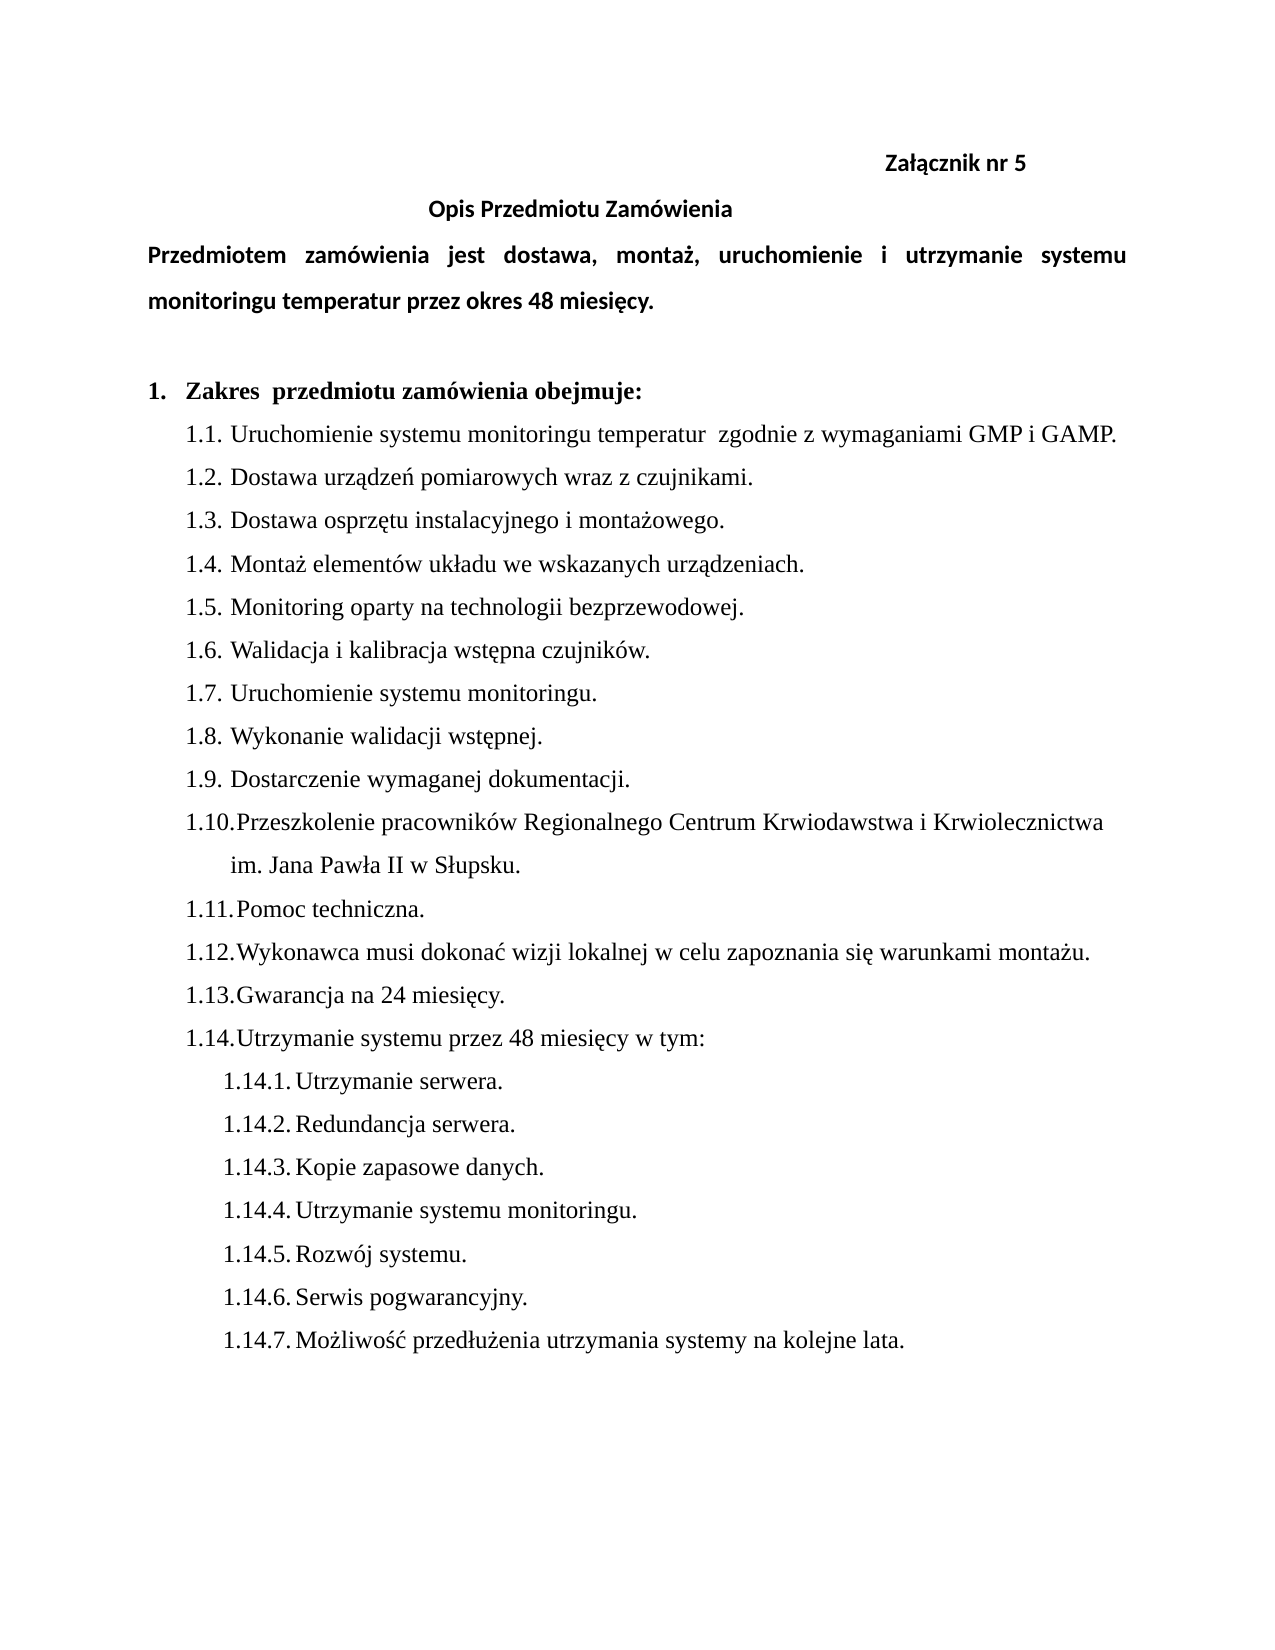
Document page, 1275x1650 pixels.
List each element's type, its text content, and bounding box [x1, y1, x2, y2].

list Montaż elementów układu we wskazanych urządzeniach. [185, 549, 1127, 577]
list Możliwość przedłużenia utrzymania systemy na kolejne lata. [223, 1325, 1127, 1354]
text Przedmiotem zamówienia jest dostawa, montaż, uruchomienie i utrzymanie systemu monitoringu temperatur przez okres 48 miesięcy. [148, 239, 1127, 315]
list Dostarczenie wymaganej dokumentacji. [185, 764, 1127, 793]
list Walidacja i kalibracja wstępna czujników. [185, 635, 1127, 664]
text Załącznik nr 5 [148, 148, 1127, 178]
list Dostawa osprzętu instalacyjnego i montażowego. [185, 506, 1127, 534]
list Rozwój systemu. [223, 1239, 1127, 1267]
list Monitoring oparty na technologii bezprzewodowej. [185, 592, 1127, 621]
list Utrzymanie serwera. [223, 1066, 1127, 1095]
text Opis Przedmiotu Zamówienia [148, 193, 1127, 224]
list Utrzymanie systemu monitoringu. [223, 1196, 1127, 1224]
list Serwis pogwarancyjny. [223, 1282, 1127, 1311]
list Uruchomienie systemu monitoringu. [185, 678, 1127, 707]
list Pomoc techniczna. [185, 894, 1127, 922]
list Zakres przedmiotu zamówienia obejmuje: [148, 376, 1127, 405]
list Kopie zapasowe danych. [223, 1152, 1127, 1181]
list Wykonawca musi dokonać wizji lokalnej w celu zapoznania się warunkami montażu. [185, 937, 1127, 966]
list Gwarancja na 24 miesięcy. [185, 980, 1127, 1009]
list Redundancja serwera. [223, 1109, 1127, 1138]
list Dostawa urządzeń pomiarowych wraz z czujnikami. [185, 462, 1127, 491]
list Przeszkolenie pracowników Regionalnego Centrum Krwiodawstwa i Krwiolecznictwa im. Jana Pawła II w Słupsku. [185, 807, 1127, 879]
list Wykonanie walidacji wstępnej. [185, 721, 1127, 750]
list Uruchomienie systemu monitoringu temperatur zgodnie z wymaganiami GMP i GAMP. [185, 419, 1127, 448]
list Utrzymanie systemu przez 48 miesięcy w tym: [185, 1023, 1127, 1052]
